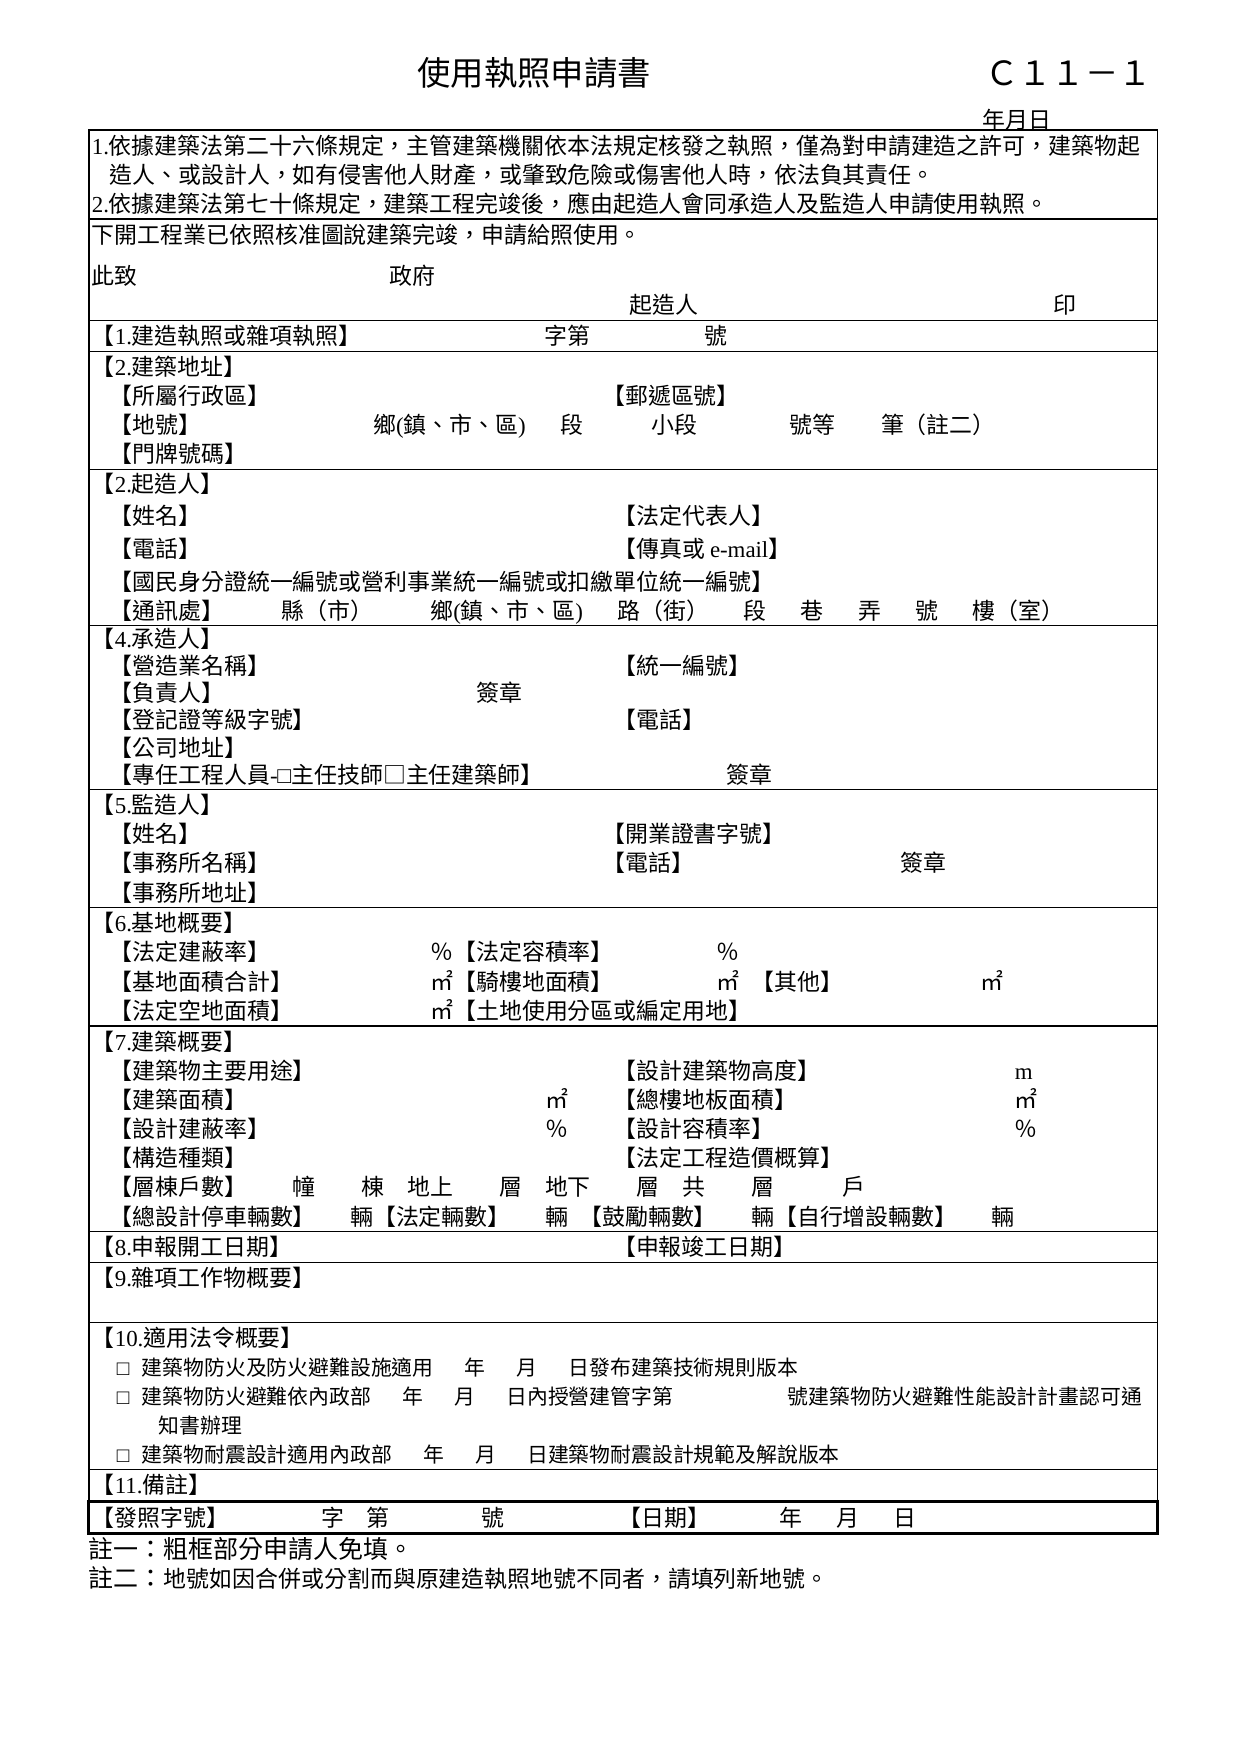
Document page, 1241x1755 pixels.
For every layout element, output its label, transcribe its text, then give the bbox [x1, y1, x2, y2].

table_cell 【7.建築概要】 【建築物主要用途】 【設計建築物高度】 m 【建築面積】 ㎡ 【總樓地板面積】 ㎡ 【設計建蔽率】 ％ 【設計容積率】 ％ 【構造種類】 【法定工程造價概算】 【層棟戶數】 幢 棟 地上 層 地下 層 共 層 戶 【總設計停車輛數】 輛【法定輛數】 輛 【鼓勵輛數】 輛【自行增設輛數】 輛 [90, 1027, 1157, 1231]
table_header 使用執照申請書 [89, 63, 979, 129]
table_cell 【8.申報開工日期】 【申報竣工日期】 [90, 1232, 1157, 1261]
table_cell 【6.基地概要】 【法定建蔽率】 ％【法定容積率】 ％ 【基地面積合計】 ㎡【騎樓地面積】 ㎡ 【其他】 ㎡ 【法定空地面積】 ㎡【土地使用分區或編定用地】 [90, 908, 1157, 1025]
table_cell 【發照字號】 字 第 號 【日期】 年 月 日 [90, 1503, 1156, 1532]
text 註一：粗框部分申請人免填。 [89, 1535, 1152, 1564]
table_cell 1.依據建築法第二十六條規定，主管建築機關依本法規定核發之執照，僅為對申請建造之許可，建築物起造人、或設計人，如有侵害他人財產，或肇致危險或傷害他人時，依法負其責任。 2.依據建築法第七十條規定，建築工程完竣後，應由起造人會同承造人及監造人申請使用執照。 [90, 131, 1157, 218]
table_cell 【5.監造人】 【姓名】 【開業證書字號】 【事務所名稱】 【電話】 簽章 【事務所地址】 [90, 790, 1157, 907]
table_header Ｃ１１－１ [979, 63, 1157, 104]
table_cell 【11.備註】 [90, 1470, 1157, 1499]
table_cell 年月日 [979, 104, 1157, 129]
table_cell 【4.承造人】 【營造業名稱】 【統一編號】 【負責人】 簽章 【登記證等級字號】 【電話】 【公司地址】 【專任工程人員-□主任技師□主任建築師】 簽章 [90, 626, 1157, 788]
table_cell 【9.雜項工作物概要】 [90, 1263, 1157, 1321]
table_cell 下開工程業已依照核准圖說建築完竣，申請給照使用。 此致 政府 起造人 印 [90, 220, 1157, 320]
table_cell 【10.適用法令概要】 □ 建築物防火及防火避難設施適用 年 月 日發布建築技術規則版本 □ 建築物防火避難依內政部 年 月 日內授營建管字第 號建築物防火避難性能設計計畫認可通知書辦理 □ 建築物耐震設計適用內政部 年 月 日建築物耐震設計規範及解說版本 [90, 1323, 1157, 1469]
table_cell 【2.起造人】 【姓名】 【法定代表人】 【電話】 【傳真或e-mail】 【國民身分證統一編號或營利事業統一編號或扣繳單位統一編號】 【通訊處】 縣（市） 鄉(鎮、市、區) 路（街） 段 巷 弄 號 樓（室） [90, 470, 1157, 624]
text 註二：地號如因合併或分割而與原建造執照地號不同者，請填列新地號。 [89, 1564, 1152, 1593]
table_cell 【2.建築地址】 【所屬行政區】 【郵遞區號】 【地號】 鄉(鎮、市、區) 段 小段 號等 筆（註二） 【門牌號碼】 [90, 352, 1157, 469]
table_cell 【1.建造執照或雜項執照】 字第 號 [90, 321, 1157, 351]
